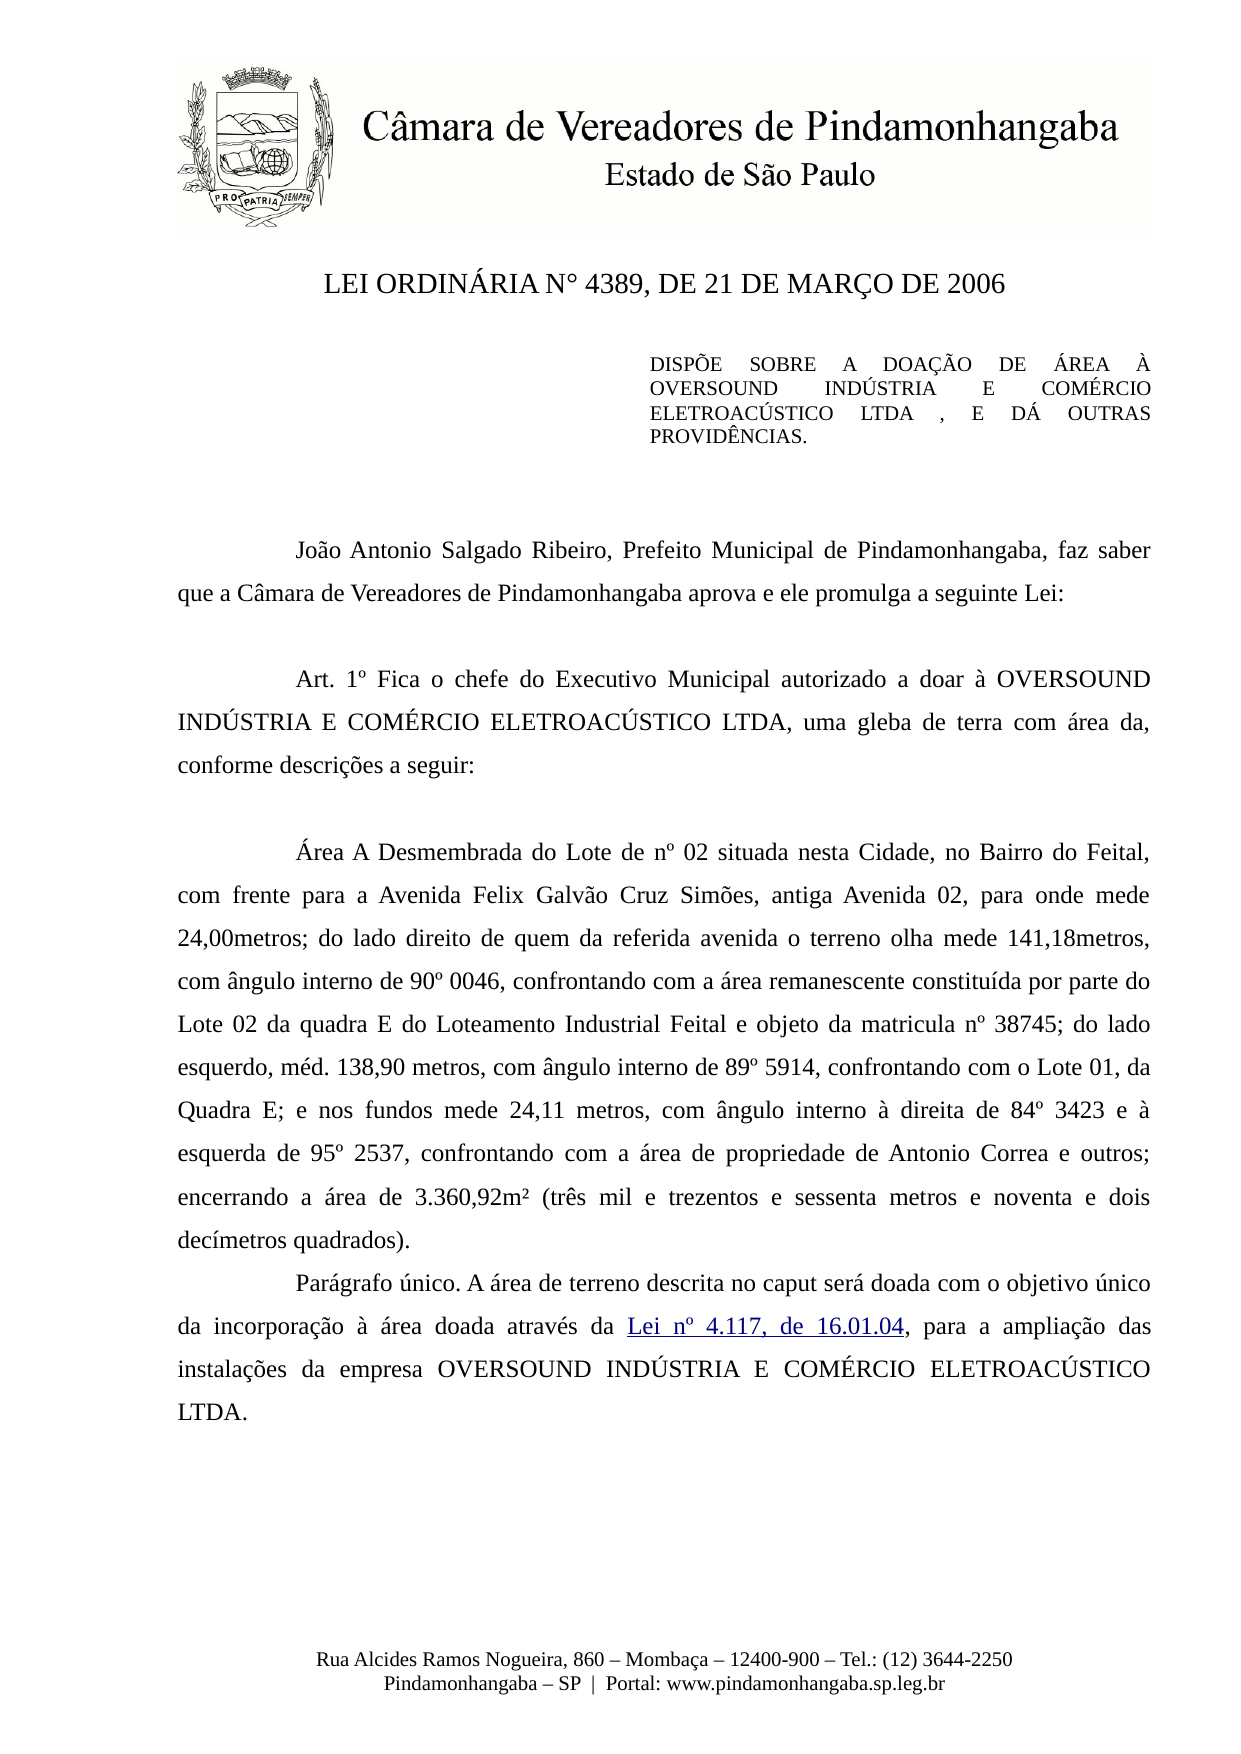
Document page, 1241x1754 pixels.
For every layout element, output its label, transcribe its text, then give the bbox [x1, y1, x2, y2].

text LEI ORDINÁRIA N° 4389, de 21 de março de 2006 [177, 266, 1152, 299]
picture [177, 59, 1152, 236]
text DISPÕE SOBRE A DOAÇÃO DE ÁREA À OVERSOUND INDÚSTRIA E COMÉRCIO ELETROACÚSTICO LTDA , E DÁ OUTRAS PROVIDÊNCIAS. [649, 352, 1152, 448]
text Parágrafo único. A área de terreno descrita no caput será doada com o objetivo único da incorporação à área doada através da Lei nº 4.117, de 16.01.04, para a ampliação das instalações da empresa OVERSOUND INDÚSTRIA E COMÉRCIO ELETROACÚSTICO LTDA. [177, 1268, 1152, 1426]
text Área A Desmembrada do Lote de nº 02 situada nesta Cidade, no Bairro do Feital, com frente para a Avenida Felix Galvão Cruz Simões, antiga Avenida 02, para onde mede 24,00metros; do lado direito de quem da referida avenida o terreno olha mede 141,18metros, com ângulo interno de 90º 0046, confrontando com a área remanescente constituída por parte do Lote 02 da quadra E do Loteamento Industrial Feital e objeto da matricula nº 38745; do lado esquerdo, méd. 138,90 metros, com ângulo interno de 89º 5914, confrontando com o Lote 01, da Quadra E; e nos fundos mede 24,11 metros, com ângulo interno à direita de 84º 3423 e à esquerda de 95º 2537, confrontando com a área de propriedade de Antonio Correa e outros; encerrando a área de 3.360,92m² (três mil e trezentos e sessenta metros e noventa e dois decímetros quadrados). [177, 837, 1152, 1253]
text João Antonio Salgado Ribeiro, Prefeito Municipal de Pindamonhangaba, faz saber que a Câmara de Vereadores de Pindamonhangaba aprova e ele promulga a seguinte Lei: [177, 535, 1152, 607]
text Art. 1º Fica o chefe do Executivo Municipal autorizado a doar à OVERSOUND INDÚSTRIA E COMÉRCIO ELETROACÚSTICO LTDA, uma gleba de terra com área da, conforme descrições a seguir: [177, 664, 1152, 779]
